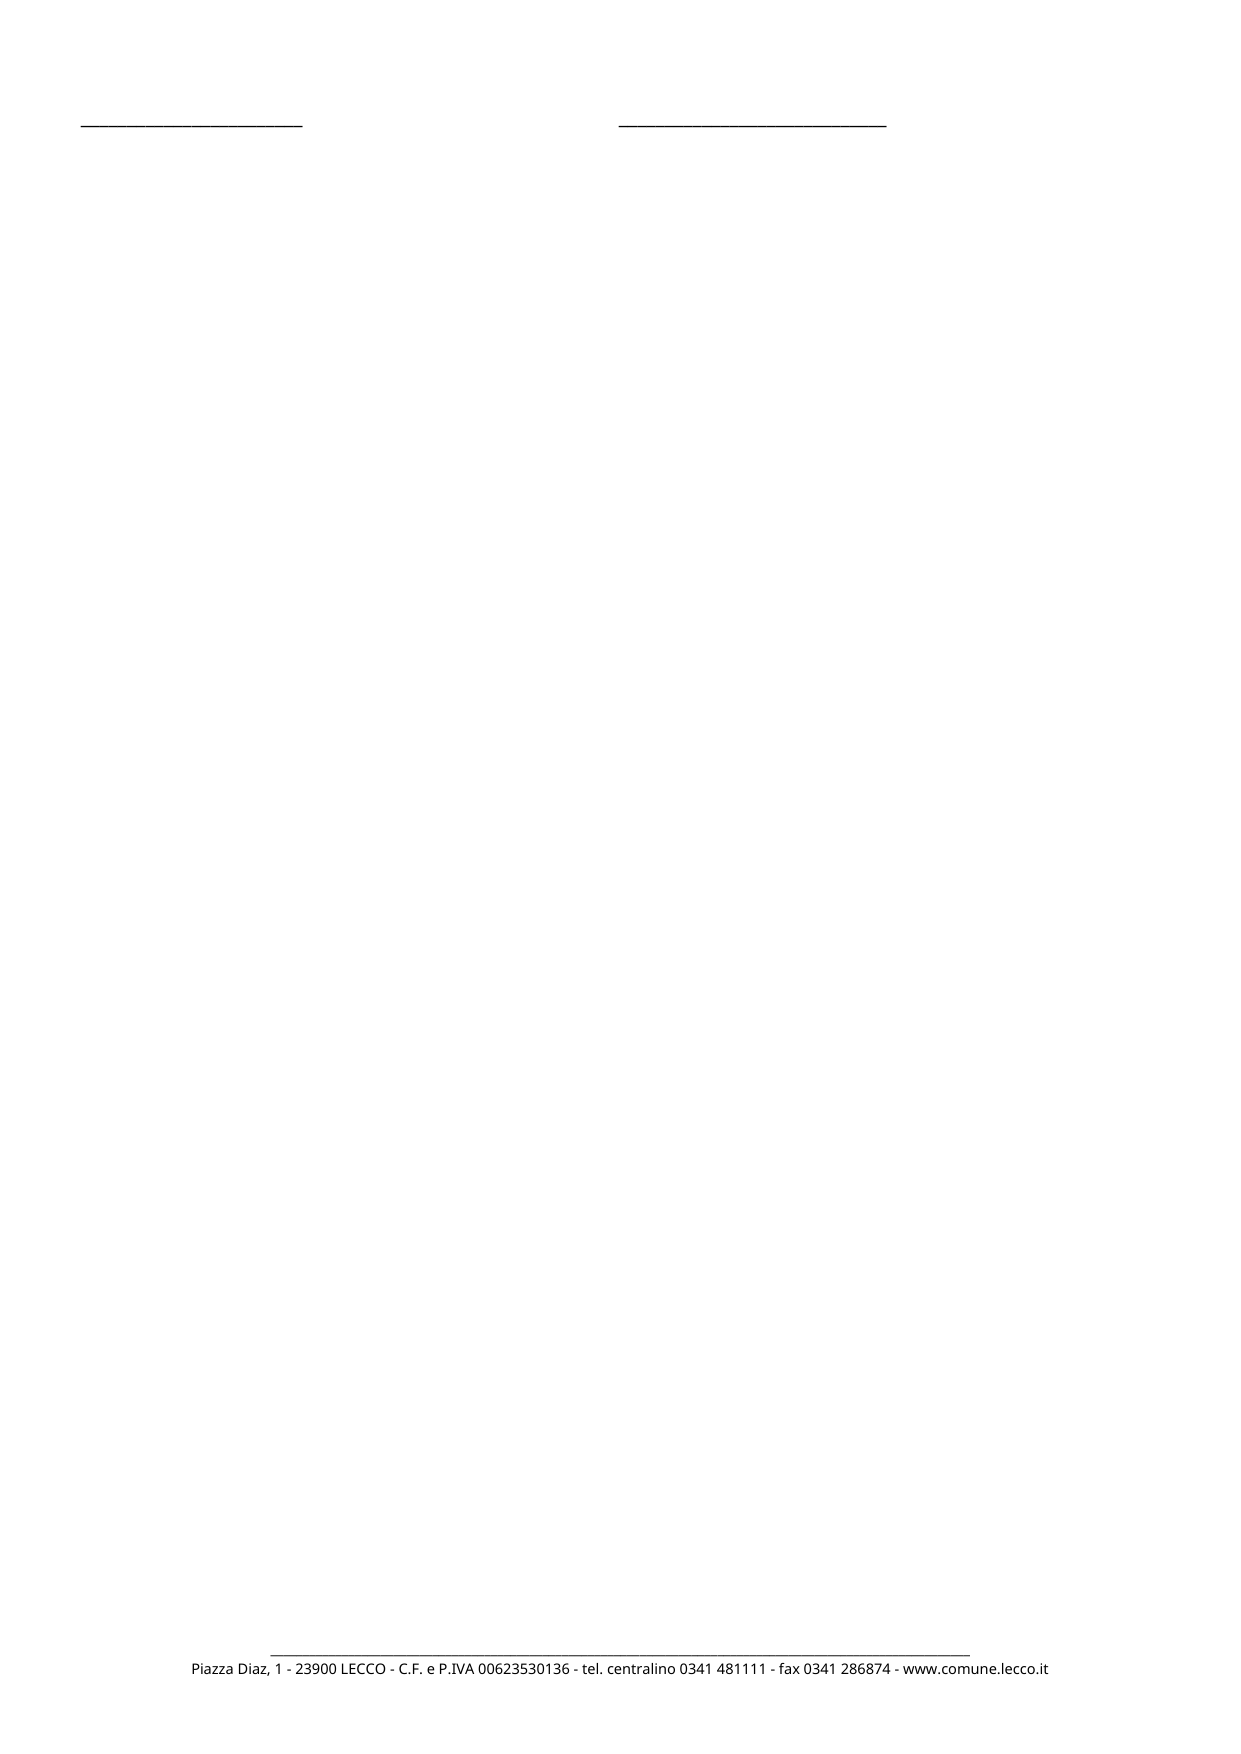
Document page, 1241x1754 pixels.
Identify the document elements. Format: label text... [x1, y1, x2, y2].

text ________________________ _____________________________ [81, 102, 1122, 131]
